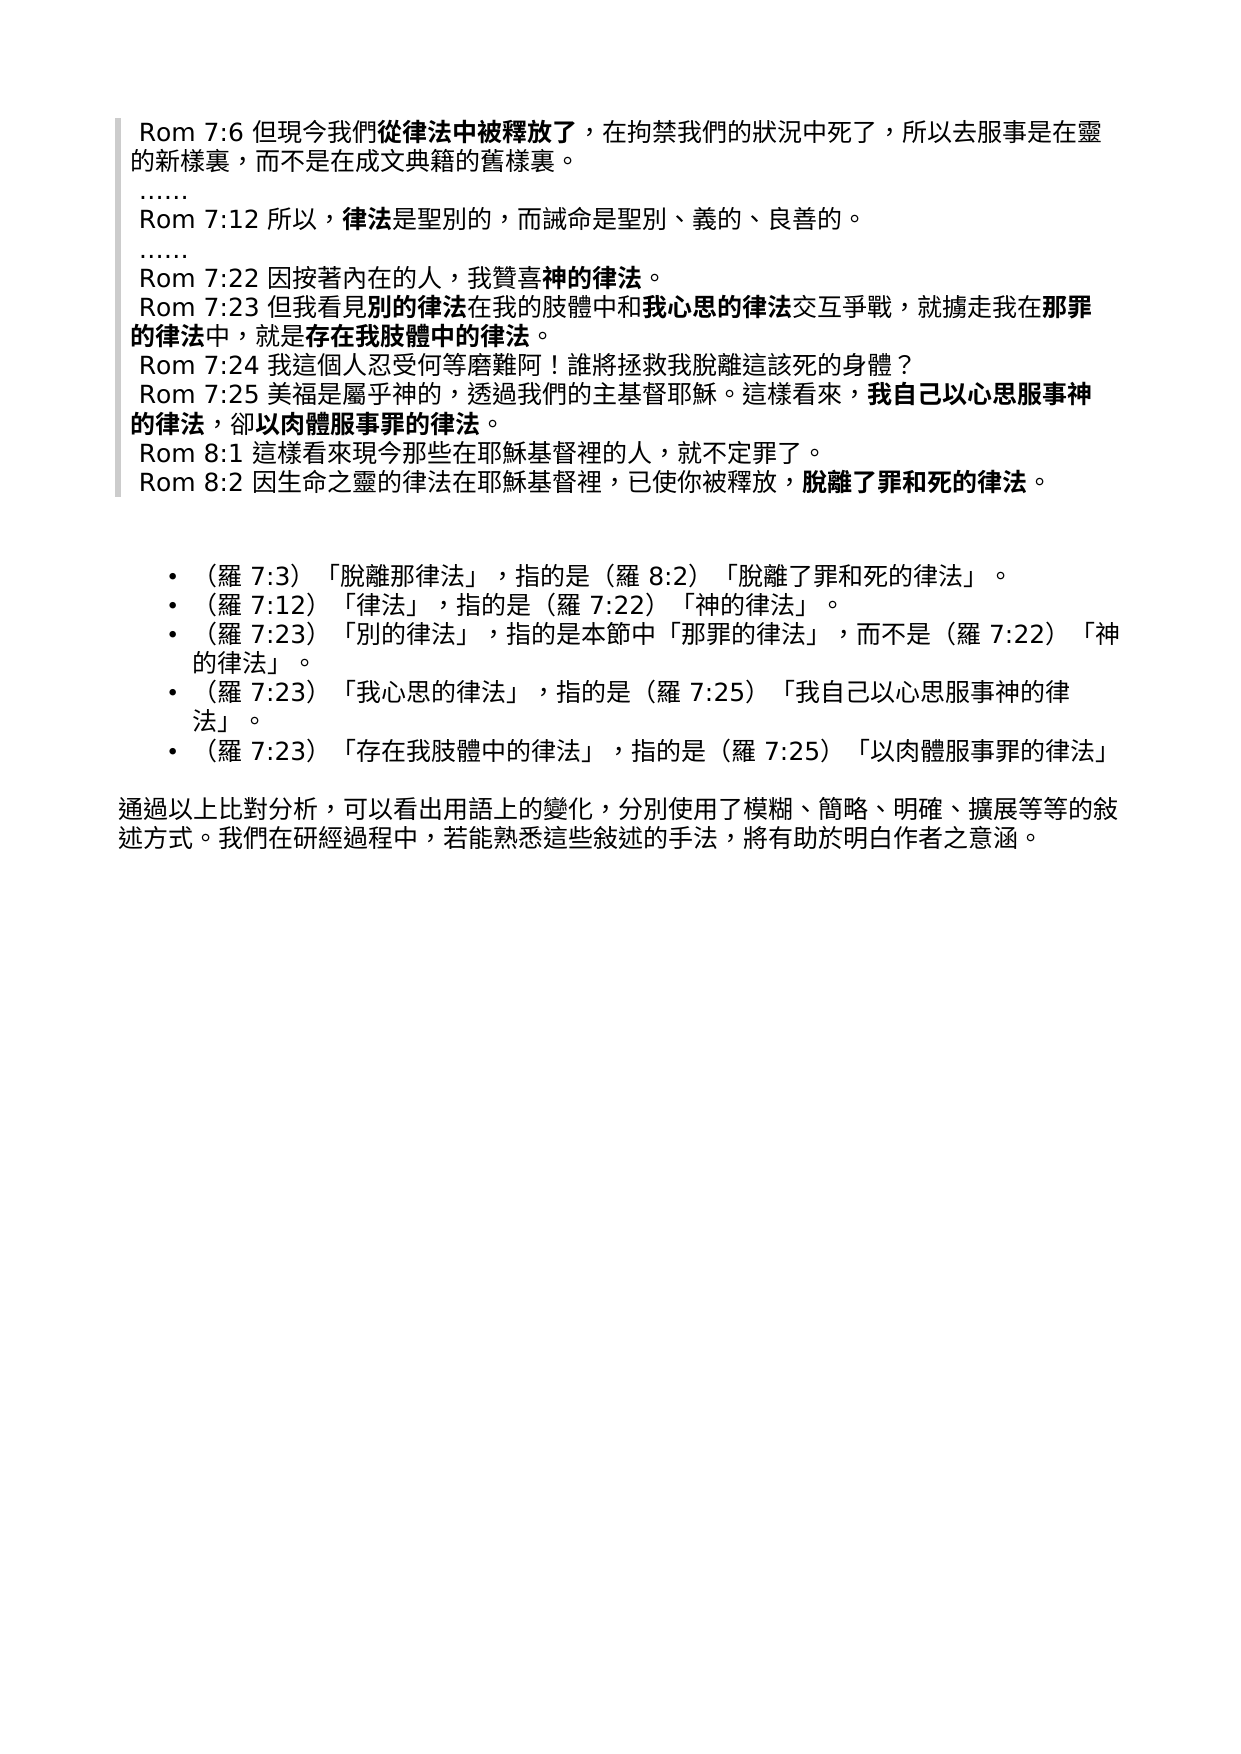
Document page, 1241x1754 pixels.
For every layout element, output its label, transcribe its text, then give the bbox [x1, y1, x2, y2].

list （羅 7:3）「脫離那律法」，指的是（羅 8:2）「脫離了罪和死的律法」。 [177, 562, 1122, 591]
list （羅 7:23）「我心思的律法」，指的是（羅 7:25）「我自己以心思服事神的律法」。 [177, 678, 1122, 737]
list （羅 7:12）「律法」，指的是（羅 7:22）「神的律法」。 [177, 591, 1122, 620]
list （羅 7:23）「存在我肢體中的律法」，指的是（羅 7:25）「以肉體服事罪的律法」 [177, 737, 1122, 766]
text 通過以上比對分析，可以看出用語上的變化，分別使用了模糊、簡略、明確、擴展等等的敍述方式。我們在研經過程中，若能熟悉這些敍述的手法，將有助於明白作者之意涵。 [118, 795, 1122, 854]
table_header Rom 7:6 但現今我們從律法中被釋放了，在拘禁我們的狀況中死了，所以去服事是在靈的新樣裏，而不是在成文典籍的舊樣裏。 …… Rom 7:12 所以，律法是聖別的，而誡命是聖別、義的、良善的。 …… Rom 7:22 因按著內在的人，我贊喜神的律法。 Rom 7:23 但我看見別的律法在我的肢體中和我心思的律法交互爭戰，就擄走我在那罪的律法中，就是存在我肢體中的律法。 Rom 7:24 我這個人忍受何等磨難阿！誰將拯救我脫離這該死的身體？ Rom 7:25 美福是屬乎神的，透過我們的主基督耶穌。這樣看來，我自己以心思服事神的律法，卻以肉體服事罪的律法。 Rom 8:1 這樣看來現今那些在耶穌基督裡的人，就不定罪了。 Rom 8:2 因生命之靈的律法在耶穌基督裡，已使你被釋放，脫離了罪和死的律法。 [121, 118, 1122, 497]
list （羅 7:23）「別的律法」，指的是本節中「那罪的律法」，而不是（羅 7:22）「神的律法」。 [177, 620, 1122, 678]
